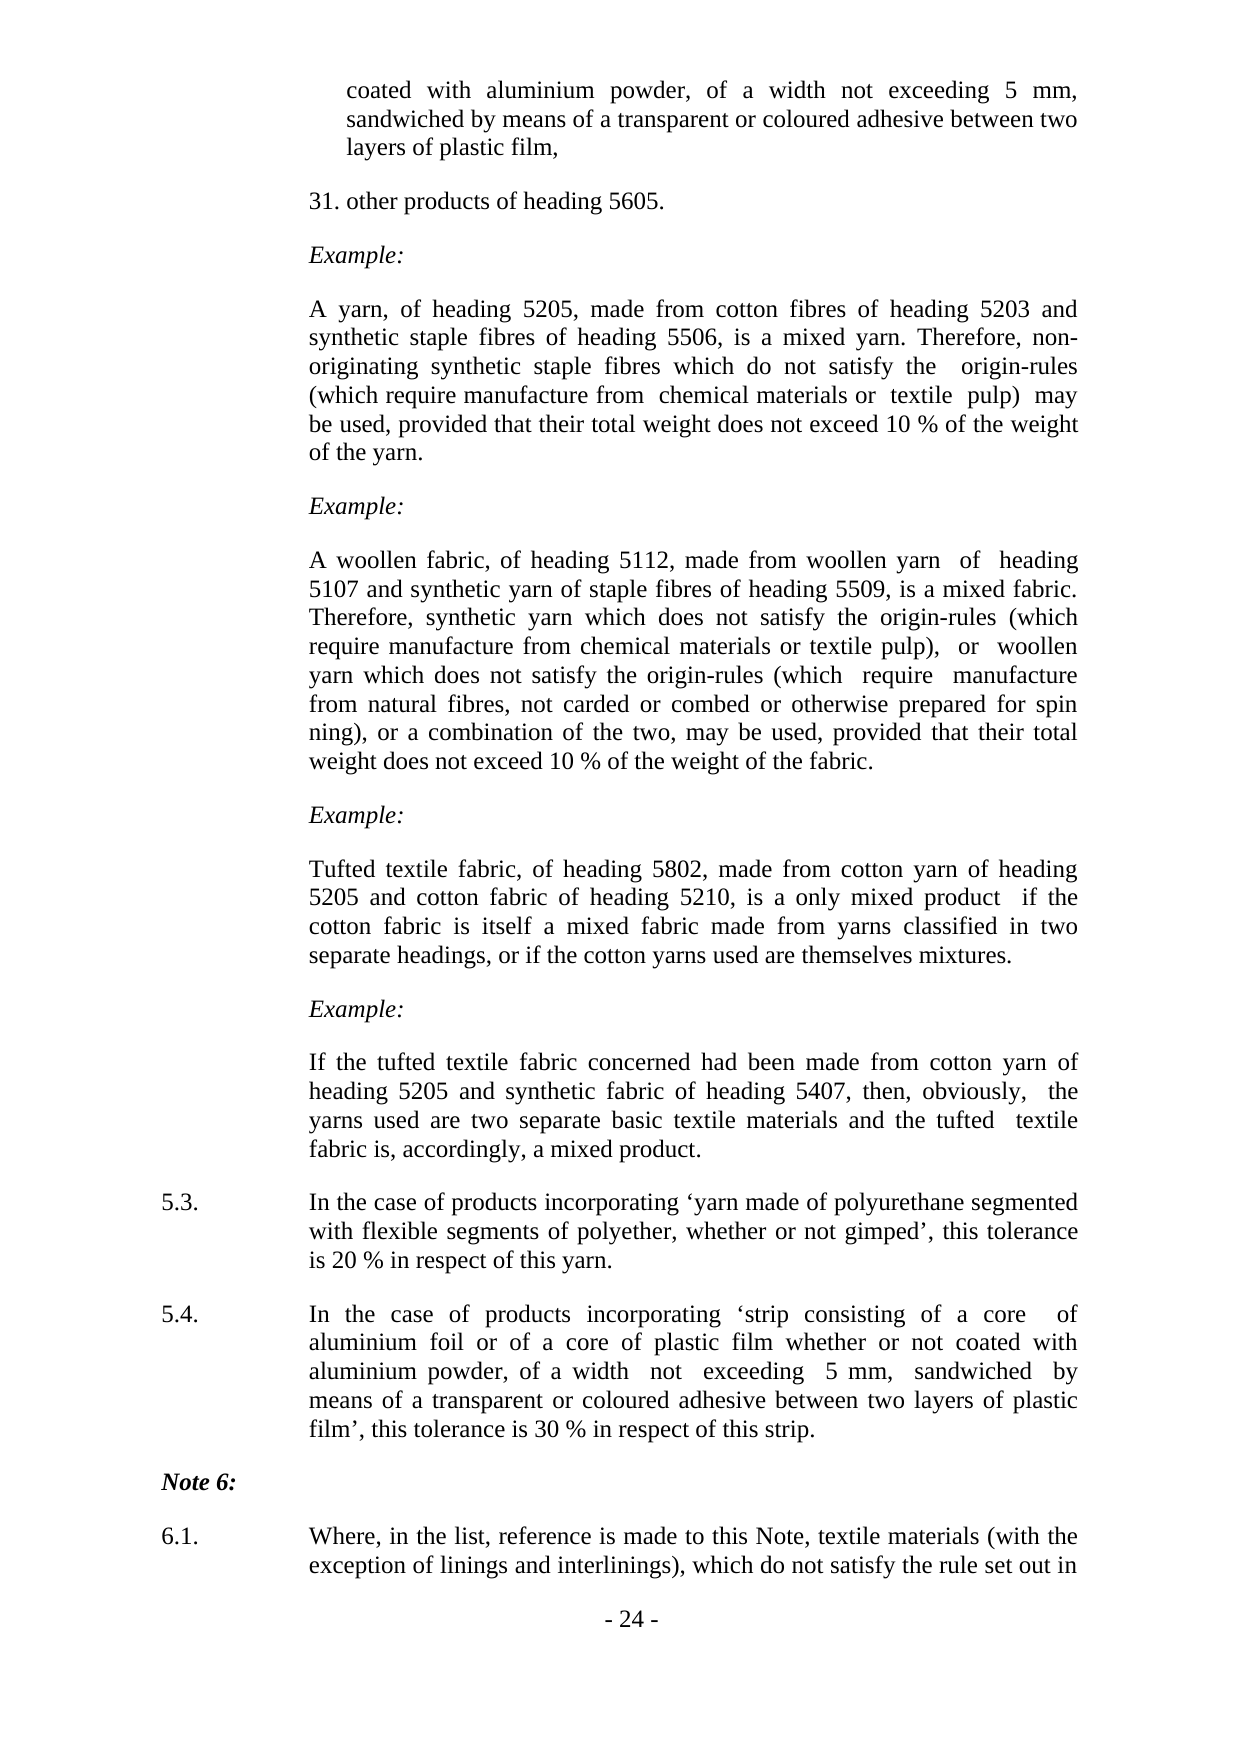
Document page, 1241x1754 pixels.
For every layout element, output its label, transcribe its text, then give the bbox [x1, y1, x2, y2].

table_cell [150, 186, 297, 240]
table_cell 5.3. [150, 1188, 297, 1299]
table_cell [150, 294, 297, 491]
table_cell Example: [298, 994, 1090, 1047]
table_cell [150, 800, 297, 854]
table_cell In the case of products incorporating ‘yarn made of polyurethane segmented with flexible segments of polyether, whether or not gimped’, this tolerance is 20 % in respect of this yarn. [298, 1188, 1090, 1299]
table_cell [150, 240, 297, 294]
table_cell Tufted textile fabric, of heading 5802, made from cotton yarn of heading 5205 and cotton fabric of heading 5210, is a only mixed product if the cotton fabric is itself a mixed fabric made from yarns classified in two separate headings, or if the cotton yarns used are themselves mixtures. [298, 854, 1090, 994]
table_cell [150, 1048, 297, 1187]
table_cell A woollen fabric, of heading 5112, made from woollen yarn of heading 5107 and synthetic yarn of staple fibres of heading 5509, is a mixed fabric. Therefore, synthetic yarn which does not satisfy the origin-rules (which require manufacture from chemical materials or textile pulp), or woollen yarn which does not satisfy the origin-rules (which require manufacture from natural fibres, not carded or combed or otherwise prepared for spin ning), or a combination of the two, may be used, provided that their total weight does not exceed 10 % of the weight of the fabric. [298, 545, 1090, 800]
table_cell Where, in the list, reference is made to this Note, textile materials (with the exception of linings and interlinings), which do not satisfy the rule set out in [298, 1521, 1090, 1579]
table_cell 5.4. [150, 1299, 297, 1467]
table_cell [150, 994, 297, 1047]
table_cell Example: [298, 240, 1090, 294]
table_cell In the case of products incorporating ‘strip consisting of a core of aluminium foil or of a core of plastic film whether or not coated with aluminium powder, of a width not exceeding 5 mm, sandwiched by means of a transparent or coloured adhesive between two layers of plastic film’, this tolerance is 30 % in respect of this strip. [298, 1299, 1090, 1467]
table_cell A yarn, of heading 5205, made from cotton fibres of heading 5203 and synthetic staple fibres of heading 5506, is a mixed yarn. Therefore, non- originating synthetic staple fibres which do not satisfy the origin-rules (which require manufacture from chemical materials or textile pulp) may be used, provided that their total weight does not exceed 10 % of the weight of the yarn. [298, 294, 1090, 491]
table_cell [150, 854, 297, 994]
table_cell [150, 75, 297, 186]
table_cell [150, 545, 297, 800]
table_cell coated with aluminium powder, of a width not exceeding 5 mm, sandwiched by means of a transparent or coloured adhesive between two layers of plastic film, [298, 75, 1090, 186]
table_cell Example: [298, 800, 1090, 854]
table_cell 6.1. [150, 1521, 297, 1579]
table_cell Example: [298, 491, 1090, 545]
table_cell other products of heading 5605. [298, 186, 1090, 240]
table_cell If the tufted textile fabric concerned had been made from cotton yarn of heading 5205 and synthetic fabric of heading 5407, then, obviously, the yarns used are two separate basic textile materials and the tufted textile fabric is, accordingly, a mixed product. [298, 1048, 1090, 1187]
table_cell [150, 491, 297, 545]
table_cell Note 6: [150, 1468, 297, 1521]
table_cell [298, 1468, 1090, 1521]
